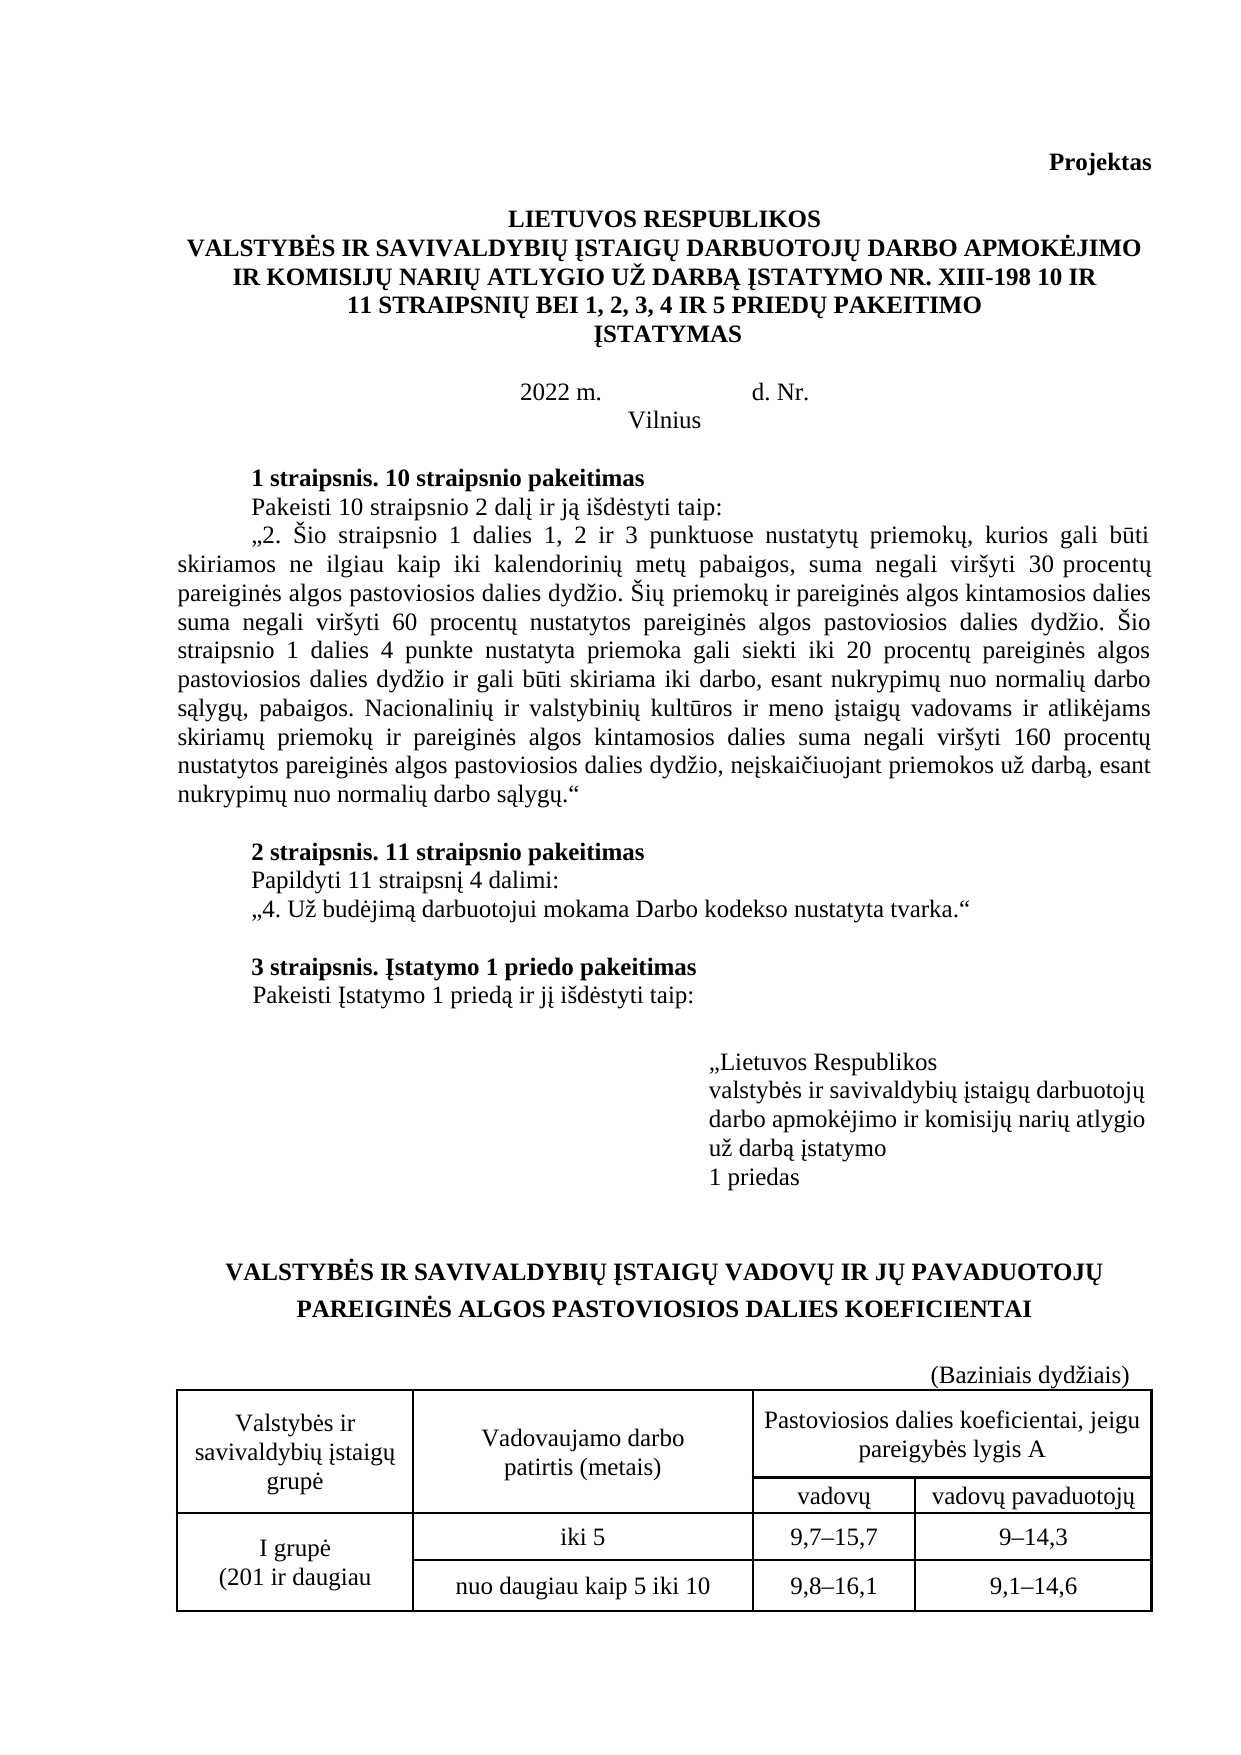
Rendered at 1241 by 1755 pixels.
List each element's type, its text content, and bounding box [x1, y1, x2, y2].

text 1 straipsnis. 10 straipsnio pakeitimas [177, 463, 1152, 492]
text VALSTYBĖS IR SAVIVALDYBIŲ ĮSTAIGŲ VADOVŲ IR JŲ PAVADUOTOJŲ PAREIGINĖS ALGOS PASTOVIOSIOS DALIES KOEFICIENTAI [177, 1248, 1152, 1323]
table_cell 9–14,3 [916, 1514, 1150, 1559]
text 3 straipsnis. Įstatymo 1 priedo pakeitimas [177, 952, 1152, 981]
table_cell nuo daugiau kaip 5 iki 10 [414, 1561, 752, 1610]
text „4. Už budėjimą darbuotojui mokama Darbo kodekso nustatyta tvarka.“ [177, 894, 1152, 923]
table_cell iki 5 [414, 1514, 752, 1559]
text Pakeisti Įstatymo 1 priedą ir jį išdėstyti taip: [177, 981, 1152, 1009]
text už darbą įstatymo [709, 1133, 1152, 1162]
text Papildyti 11 straipsnį 4 dalimi: [177, 866, 1152, 894]
table_header Vadovaujamo darbo patirtis (metais) [414, 1391, 752, 1512]
text „Lietuvos Respublikos [709, 1047, 1152, 1076]
text (Baziniais dydžiais) [177, 1361, 1152, 1389]
text „2. Šio straipsnio 1 dalies 1, 2 ir 3 punktuose nustatytų priemokų, kurios gali būti skiriamos ne ilgiau kaip iki kalendorinių metų pabaigos, suma negali viršyti 30 procentų pareiginės algos pastoviosios dalies dydžio. Šių priemokų ir pareiginės algos kintamosios dalies suma negali viršyti 60 procentų nustatytos pareiginės algos pastoviosios dalies dydžio. Šio straipsnio 1 dalies 4 punkte nustatyta priemoka gali siekti iki 20 procentų pareiginės algos pastoviosios dalies dydžio ir gali būti skiriama iki darbo, esant nukrypimų nuo normalių darbo sąlygų, pabaigos. Nacionalinių ir valstybinių kultūros ir meno įstaigų vadovams ir atlikėjams skiriamų priemokų ir pareiginės algos kintamosios dalies suma negali viršyti 160 procentų nustatytos pareiginės algos pastoviosios dalies dydžio, neįskaičiuojant priemokos už darbą, esant nukrypimų nuo normalių darbo sąlygų.“ [177, 521, 1152, 808]
subtitle Projektas [177, 147, 1152, 176]
text 2 straipsnis. 11 straipsnio pakeitimas [177, 837, 1152, 866]
table_cell vadovų [754, 1479, 914, 1512]
table_header Valstybės ir savivaldybių įstaigų grupė [178, 1391, 412, 1512]
table_cell I grupė (201 ir daugiau [178, 1514, 412, 1610]
text 2022 m. d. Nr. [177, 377, 1152, 406]
text darbo apmokėjimo ir komisijų narių atlygio [709, 1104, 1152, 1133]
table_cell 9,7–15,7 [754, 1514, 914, 1559]
table_cell 9,1–14,6 [916, 1561, 1150, 1610]
text Pakeisti 10 straipsnio 2 dalį ir ją išdėstyti taip: [177, 492, 1152, 521]
text LIETUVOS RESPUBLIKOS [177, 204, 1152, 233]
table_header Pastoviosios dalies koeficientai, jeigu pareigybės lygis A [754, 1391, 1150, 1476]
text valstybės ir savivaldybių įstaigų darbuotojų [709, 1076, 1152, 1104]
text ĮSTATYMAS [177, 319, 1152, 348]
text 1 priedas [177, 1162, 1152, 1191]
table_cell vadovų pavaduotojų [916, 1479, 1150, 1512]
text Valstybės ir savivaldybių įstaigų darbuotojų darbo apmokėjimo ir komisijų narių atlygio už darbą įstatymo nr. xiii-198 10 ir 11 STRAIPSNIŲ bei 1, 2, 3, 4 IR 5 priedų PAKEITIMO [177, 233, 1152, 319]
text Vilnius [177, 406, 1152, 434]
table_cell 9,8–16,1 [754, 1561, 914, 1610]
